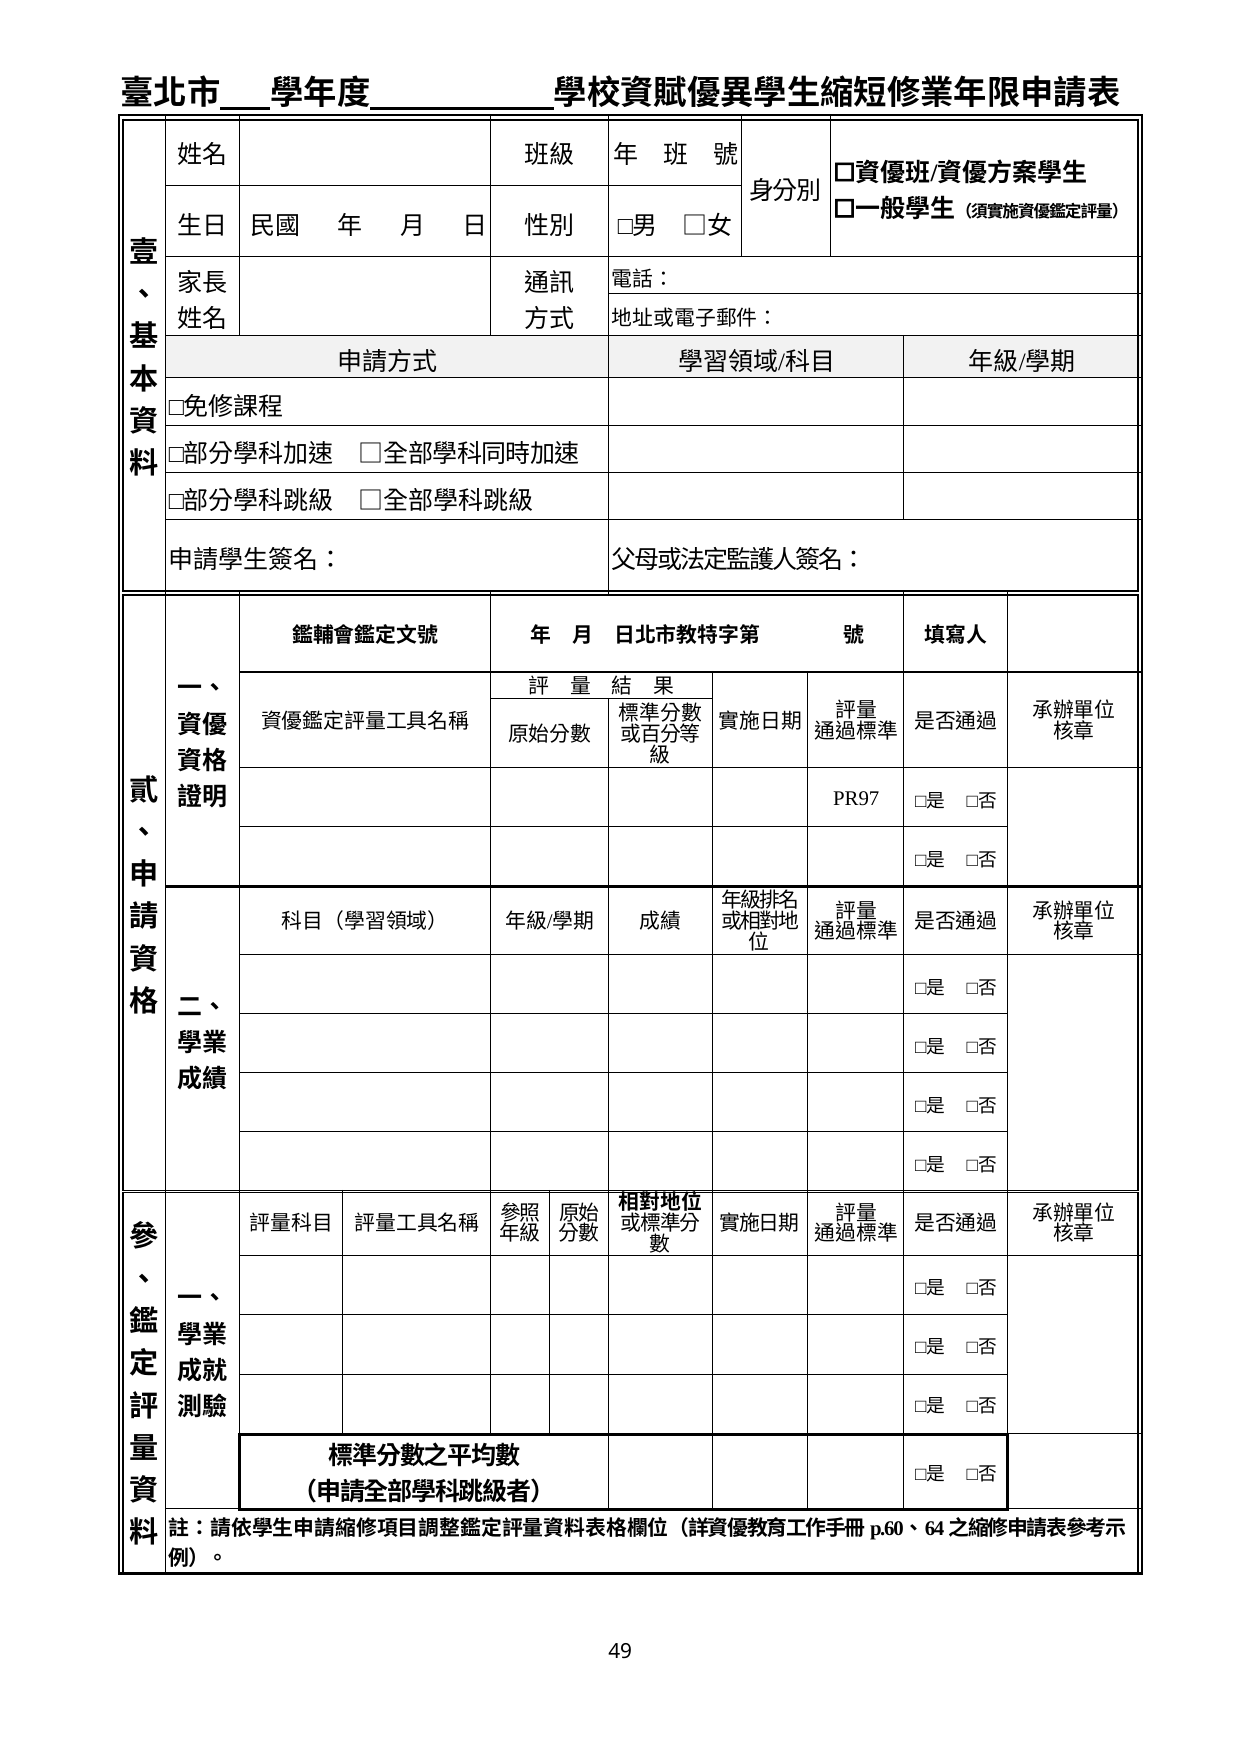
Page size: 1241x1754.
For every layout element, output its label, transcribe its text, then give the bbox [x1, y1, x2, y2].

table_cell 註：請依學生申請縮修項目調整鑑定評量資料表格欄位（詳資優教育工作手冊p.60、64之縮修申請表參考示例）。 [166, 1509, 1137, 1572]
table_cell □是 [904, 1315, 956, 1373]
table_cell 申請方式 [166, 336, 608, 377]
table_header 班級 [491, 121, 608, 185]
table_cell [713, 1014, 807, 1072]
table_cell [713, 1436, 807, 1508]
table_cell 參 、 鑑定評量資料 [124, 1193, 165, 1572]
table_cell [808, 1315, 903, 1373]
table_cell □是 [904, 768, 956, 826]
table_cell 科目（學習領域） [240, 888, 490, 953]
table_cell 地址或電子郵件： [609, 294, 1137, 335]
table_cell [808, 1256, 903, 1314]
table_cell [343, 1375, 490, 1432]
table_cell 一、 資優資格證明 [166, 596, 239, 885]
table_cell 學習領域/科目 [609, 336, 903, 377]
table_cell □否 [956, 1073, 1007, 1131]
table_cell 資優鑑定評量工具名稱 [240, 673, 490, 767]
table_cell [343, 1256, 490, 1314]
table_cell [491, 1315, 549, 1373]
table_cell [609, 1132, 712, 1190]
table_cell [713, 768, 807, 826]
table_cell [609, 1315, 712, 1373]
table_cell [550, 1256, 608, 1314]
table_header [240, 121, 490, 185]
table_cell [713, 1315, 807, 1373]
table_cell [609, 473, 903, 519]
table_cell [240, 257, 490, 335]
table_cell [808, 827, 903, 885]
table_cell 通訊 方式 [491, 257, 608, 335]
table_cell □否 [956, 1315, 1007, 1373]
table_cell □是 [904, 827, 956, 885]
table_cell 是否通過 [904, 888, 1007, 953]
table_cell 評量 通過標準 [808, 1193, 903, 1255]
table_cell [808, 955, 903, 1012]
table_cell [550, 1315, 608, 1373]
table_cell [904, 378, 1137, 424]
table_cell □否 [956, 827, 1007, 885]
table_cell 生日 [166, 186, 239, 256]
table_cell □是 [904, 1073, 956, 1131]
table_cell 年級/學期 [491, 888, 608, 953]
table_header 資優班/資優方案學生 一般學生（須實施資優鑑定評量） [831, 116, 1140, 256]
table_cell [1008, 1256, 1137, 1432]
table_cell [609, 1256, 712, 1314]
table_cell [713, 1375, 807, 1432]
table_cell 承辦單位 核章 [1008, 1193, 1137, 1255]
table_cell □是 [904, 1132, 956, 1190]
table_cell [240, 827, 490, 885]
table_cell 承辦單位 核章 [1008, 888, 1137, 953]
table_cell 填寫人 [904, 596, 1007, 671]
table_cell [1008, 596, 1137, 671]
table_cell PR97 [808, 768, 903, 826]
table_cell 年級/學期 [904, 336, 1137, 377]
table_cell [491, 1014, 608, 1072]
table_cell [491, 955, 608, 1012]
table_cell □是 [904, 1436, 956, 1508]
table_cell [240, 1315, 342, 1373]
table_cell □否 [956, 1014, 1007, 1072]
table_cell [343, 1315, 490, 1373]
table_cell □否 [956, 1375, 1007, 1432]
table_cell 父母或法定監護人簽名： [609, 520, 1137, 590]
table_cell [904, 473, 1137, 519]
table_cell [609, 1375, 712, 1432]
table_cell [713, 955, 807, 1012]
table_cell □是 [904, 1375, 956, 1432]
table_cell [491, 827, 608, 885]
table_cell [1008, 955, 1137, 1190]
table_cell [240, 1375, 342, 1432]
table_cell 實施日期 [713, 673, 807, 767]
table_cell 貳 、 申請資格 [124, 596, 165, 1190]
table_cell □部分學科跳級 □全部學科跳級 [166, 473, 608, 519]
table_cell 評量 通過標準 [808, 888, 903, 953]
table_cell [609, 1436, 712, 1508]
text 臺北市 學年度 學校資賦優異學生縮短修業年限申請表 [118, 66, 1122, 114]
table_cell 民國 年 月 日 [240, 186, 490, 256]
table_cell [609, 1073, 712, 1131]
table_cell 實施日期 [713, 1193, 807, 1255]
table_cell [609, 955, 712, 1012]
table_cell [904, 426, 1137, 472]
table_cell [609, 768, 712, 826]
table_cell 原始分數 [491, 699, 608, 767]
table_cell □是 [904, 1014, 956, 1072]
table_header 年 班 號 [609, 121, 741, 185]
table_cell [240, 1014, 490, 1072]
table_cell [491, 1073, 608, 1131]
table_cell [808, 1132, 903, 1190]
table_header 壹 、 基本 資料 [121, 116, 165, 590]
table_cell [609, 378, 903, 424]
table_cell [808, 1375, 903, 1432]
table_cell [609, 426, 903, 472]
table_cell □否 [956, 955, 1007, 1012]
table_cell [713, 1256, 807, 1314]
table_cell 年 月 日北市教特字第 號 [491, 596, 903, 671]
table_cell [491, 1132, 608, 1190]
table_cell 年級排名或相對地位 [713, 888, 807, 953]
table_cell [808, 1436, 903, 1508]
table_cell [240, 1073, 490, 1131]
table_cell 評量工具名稱 [343, 1193, 490, 1255]
table_cell □否 [956, 768, 1007, 826]
table_cell 家長姓名 [166, 257, 239, 335]
table_cell 申請學生簽名： [166, 520, 608, 590]
table_cell □否 [956, 1132, 1007, 1190]
table_cell [491, 1256, 549, 1314]
table_cell 評量 通過標準 [808, 673, 903, 767]
table_cell 評量科目 [240, 1193, 342, 1255]
table_cell 原始 分數 [550, 1193, 608, 1255]
table_cell 成績 [609, 888, 712, 953]
table_cell 鑑輔會鑑定文號 [240, 596, 490, 671]
table_cell 是否通過 [904, 1193, 1007, 1255]
table_cell □是 [904, 955, 956, 1012]
table_cell 是否通過 [904, 673, 1007, 767]
table_cell [240, 955, 490, 1012]
table_cell 參照 年級 [491, 1193, 549, 1255]
table_cell [1008, 768, 1137, 885]
table_cell [713, 1073, 807, 1131]
table_cell □是 [904, 1256, 956, 1314]
table_cell 二、 學業成績 [166, 888, 239, 1190]
table_cell 評 量 結 果 [491, 673, 712, 698]
table_cell [240, 768, 490, 826]
table_cell [713, 827, 807, 885]
table_cell 標準分數 或百分等級 [609, 699, 712, 767]
table_cell [1009, 1434, 1137, 1508]
table_cell [713, 1132, 807, 1190]
table_cell □否 [956, 1436, 1006, 1508]
table_cell □否 [956, 1256, 1007, 1314]
table_cell [808, 1014, 903, 1072]
table_cell [550, 1375, 608, 1432]
table_cell [491, 768, 608, 826]
table_cell [491, 1375, 549, 1432]
table_cell 相對地位 或標準分數 [609, 1193, 712, 1255]
table_cell 電話： [609, 257, 1137, 292]
table_cell [609, 827, 712, 885]
table_cell 承辦單位 核章 [1008, 673, 1137, 767]
table_cell □免修課程 [166, 378, 608, 424]
table_cell □部分學科加速 □全部學科同時加速 [166, 426, 608, 472]
table_cell 性別 [491, 186, 608, 256]
table_cell 一、 學業成就測驗 [166, 1193, 239, 1508]
table_cell 標準分數之平均數 （申請全部學科跳級者） [241, 1436, 608, 1508]
table_cell [240, 1256, 342, 1314]
table_cell □男 □女 [609, 186, 741, 256]
table_cell [240, 1132, 490, 1190]
table_header 姓名 [166, 121, 239, 185]
table_cell [609, 1014, 712, 1072]
table_header 身分別 [742, 121, 830, 256]
table_cell [808, 1073, 903, 1131]
